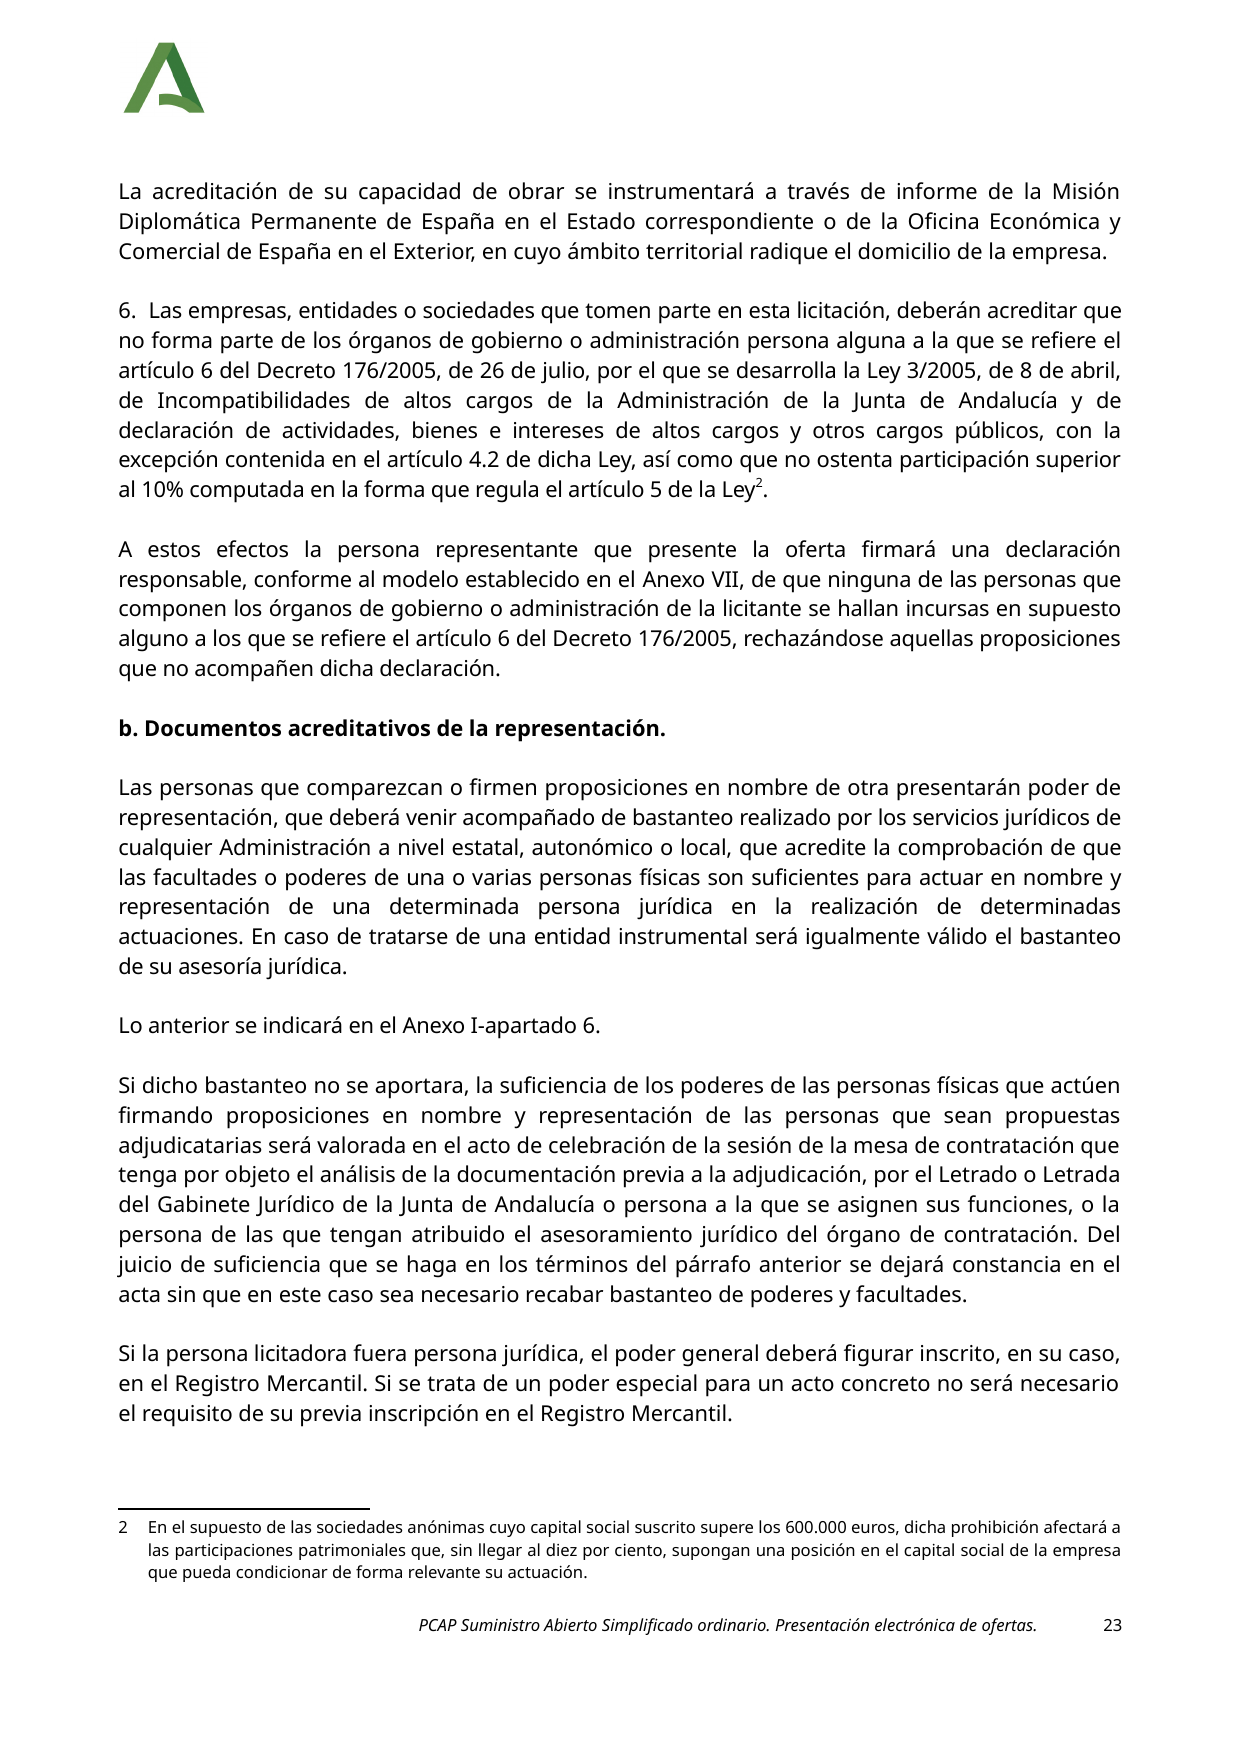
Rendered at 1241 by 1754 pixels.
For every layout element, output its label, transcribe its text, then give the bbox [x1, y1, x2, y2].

text 6. Las empresas, entidades o sociedades que tomen parte en esta licitación, deberán acreditar que no forma parte de los órganos de gobierno o administración persona alguna a la que se refiere el artículo 6 del Decreto 176/2005, de 26 de julio, por el que se desarrolla la Ley 3/2005, de 8 de abril, de Incompatibilidades de altos cargos de la Administración de la Junta de Andalucía y de declaración de actividades, bienes e intereses de altos cargos y otros cargos públicos, con la excepción contenida en el artículo 4.2 de dicha Ley, así como que no ostenta participación superior al 10% computada en la forma que regula el artículo 5 de la Ley. [118, 296, 1122, 504]
text Si dicho bastanteo no se aportara, la suficiencia de los poderes de las personas físicas que actúen firmando proposiciones en nombre y representación de las personas que sean propuestas adjudicatarias será valorada en el acto de celebración de la sesión de la mesa de contratación que tenga por objeto el análisis de la documentación previa a la adjudicación, por el Letrado o Letrada del Gabinete Jurídico de la Junta de Andalucía o persona a la que se asignen sus funciones, o la persona de las que tengan atribuido el asesoramiento jurídico del órgano de contratación. Del juicio de suficiencia que se haga en los términos del párrafo anterior se dejará constancia en el acta sin que en este caso sea necesario recabar bastanteo de poderes y facultades. [118, 1070, 1122, 1308]
text b. Documentos acreditativos de la representación. [118, 713, 1122, 742]
text En el supuesto de las sociedades anónimas cuyo capital social suscrito supere los 600.000 euros, dicha prohibición afectará a las participaciones patrimoniales que, sin llegar al diez por ciento, supongan una posición en el capital social de la empresa que pueda condicionar de forma relevante su actuación. [118, 1516, 1122, 1584]
text Si la persona licitadora fuera persona jurídica, el poder general deberá figurar inscrito, en su caso, en el Registro Mercantil. Si se trata de un poder especial para un acto concreto no será necesario el requisito de su previa inscripción en el Registro Mercantil. [118, 1338, 1122, 1428]
text La acreditación de su capacidad de obrar se instrumentará a través de informe de la Misión Diplomática Permanente de España en el Estado correspondiente o de la Oficina Económica y Comercial de España en el Exterior, en cuyo ámbito territorial radique el domicilio de la empresa. [118, 176, 1122, 266]
text Lo anterior se indicará en el Anexo I-apartado 6. [118, 1011, 1122, 1040]
text A estos efectos la persona representante que presente la oferta firmará una declaración responsable, conforme al modelo establecido en el Anexo VII, de que ninguna de las personas que componen los órganos de gobierno o administración de la licitante se hallan incursas en supuesto alguno a los que se refiere el artículo 6 del Decreto 176/2005, rechazándose aquellas proposiciones que no acompañen dicha declaración. [118, 534, 1122, 683]
picture [119, 38, 209, 117]
text Las personas que comparezcan o firmen proposiciones en nombre de otra presentarán poder de representación, que deberá venir acompañado de bastanteo realizado por los servicios jurídicos de cualquier Administración a nivel estatal, autonómico o local, que acredite la comprobación de que las facultades o poderes de una o varias personas físicas son suficientes para actuar en nombre y representación de una determinada persona jurídica en la realización de determinadas actuaciones. En caso de tratarse de una entidad instrumental será igualmente válido el bastanteo de su asesoría jurídica. [118, 772, 1122, 981]
